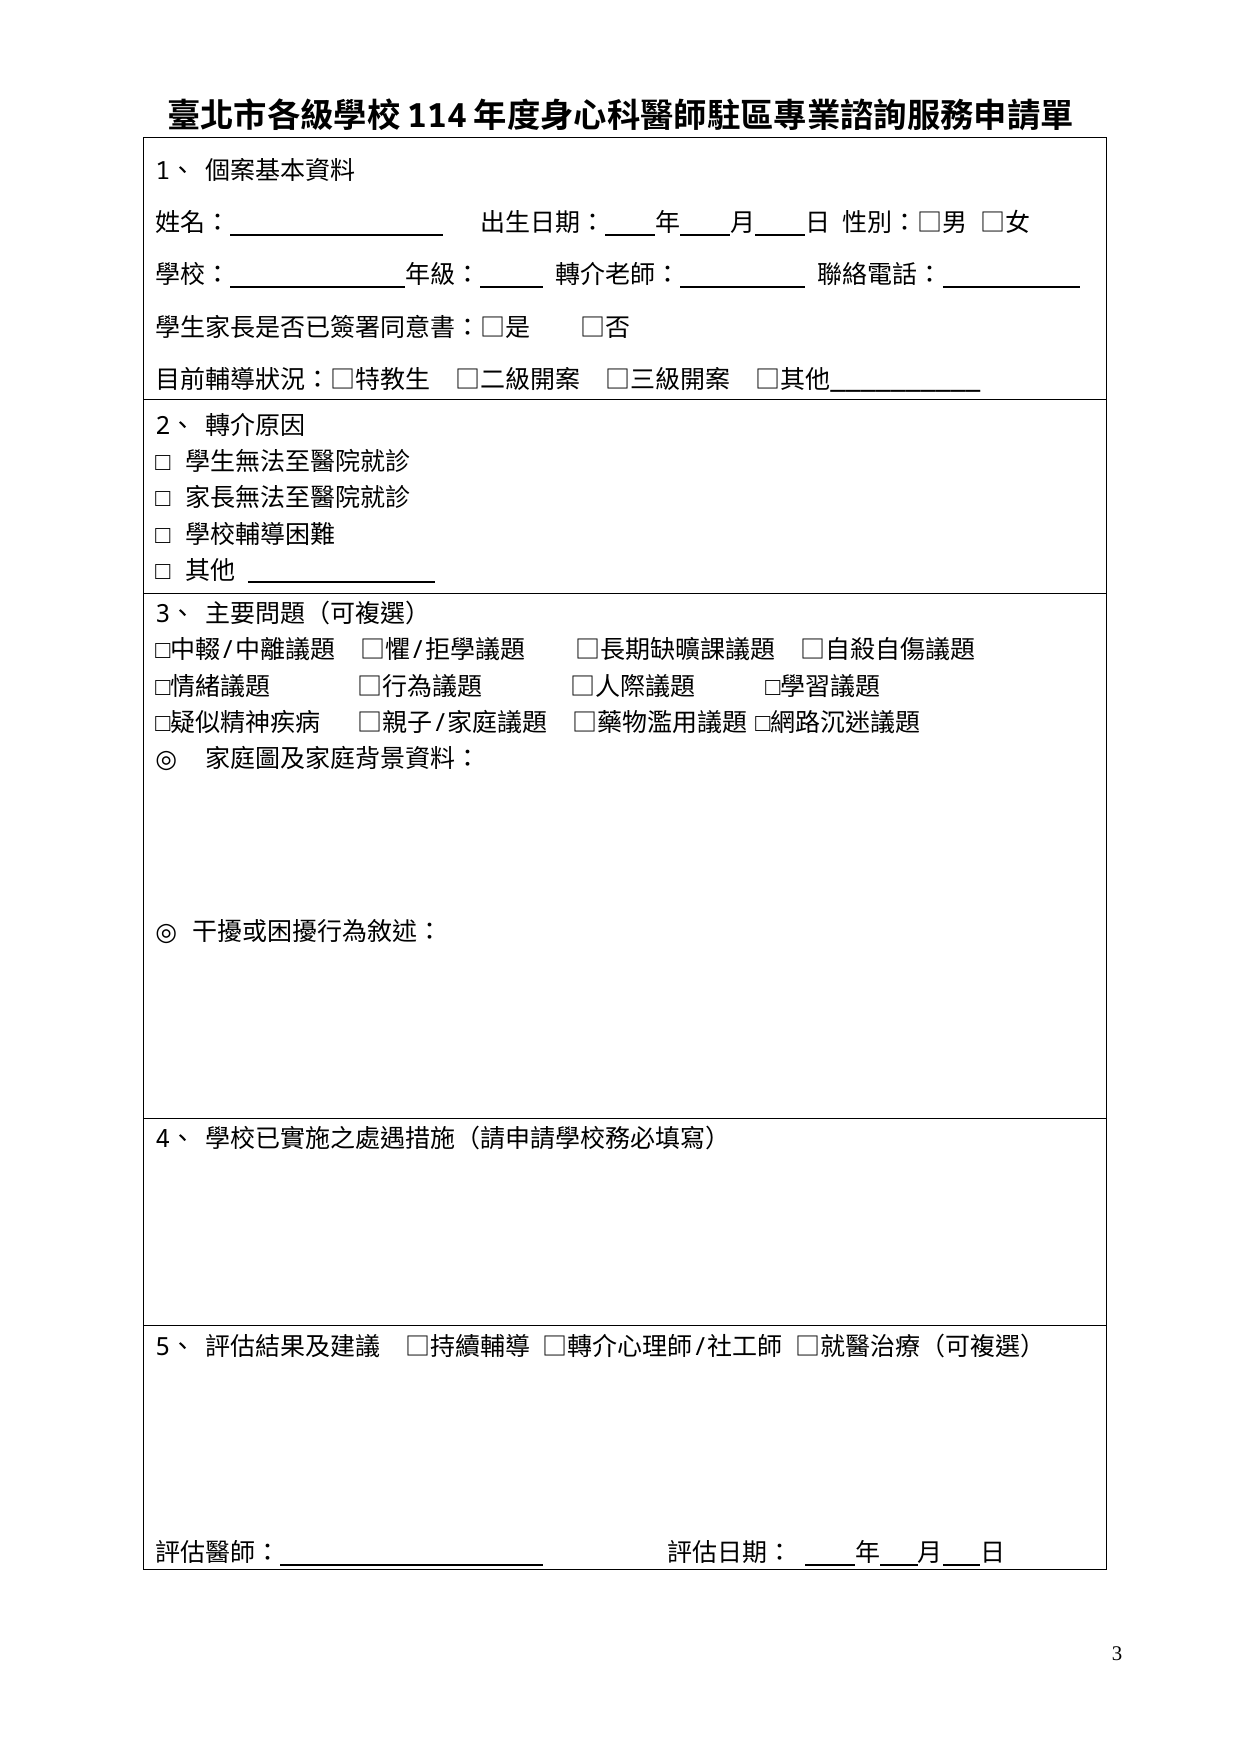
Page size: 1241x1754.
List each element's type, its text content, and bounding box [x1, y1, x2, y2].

table_cell 轉介原因 □ 學生無法至醫院就診 □ 家長無法至醫院就診 □ 學校輔導困難 □ 其他 [144, 400, 1106, 593]
table_header 個案基本資料 姓名： 出生日期： 年 月 日 性別：□男 □女 學校： 年級： 轉介老師： 聯絡電話： 學生家長是否已簽署同意書：□是 □否 目前輔導狀況：□特教生 □二級開案 □三級開案 □其他__________ [144, 138, 1106, 398]
table_cell 評估結果及建議 □持續輔導 □轉介心理師/社工師 □就醫治療（可複選） 評估醫師： 評估日期： 年 月 日 [144, 1326, 1106, 1569]
table_cell 學校已實施之處遇措施（請申請學校務必填寫） [144, 1119, 1106, 1325]
text 臺北市各級學校114年度身心科醫師駐區專業諮詢服務申請單 [118, 89, 1122, 137]
table_cell 主要問題（可複選） □中輟/中離議題 □懼/拒學議題 □長期缺曠課議題 □自殺自傷議題 □情緒議題 □行為議題 □人際議題 □學習議題 □疑似精神疾病 □親子/家庭議題 □藥物濫用議題 □網路沉迷議題 家庭圖及家庭背景資料： 干擾或困擾行為敘述： [144, 594, 1106, 1118]
